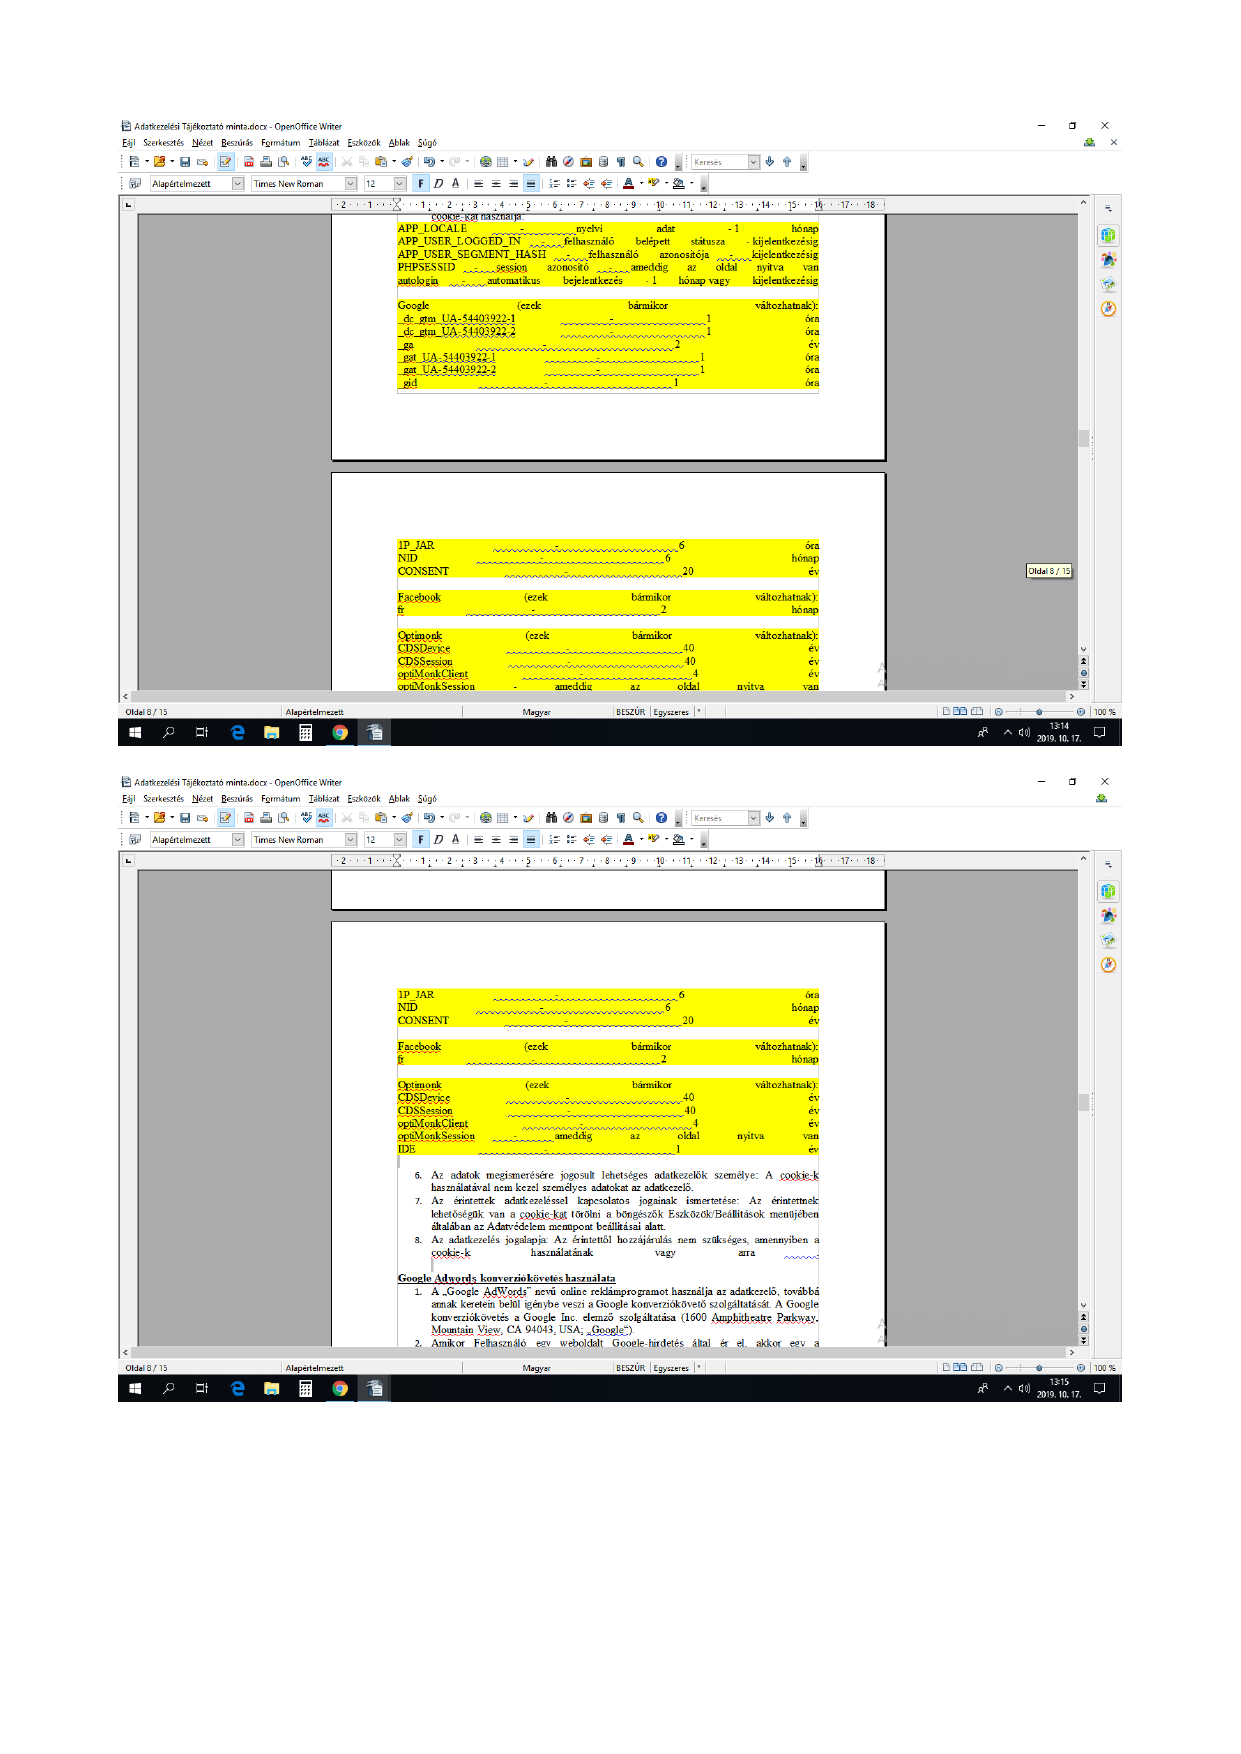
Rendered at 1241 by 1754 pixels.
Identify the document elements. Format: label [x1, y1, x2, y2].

picture [118, 118, 1122, 746]
picture [118, 774, 1122, 1402]
